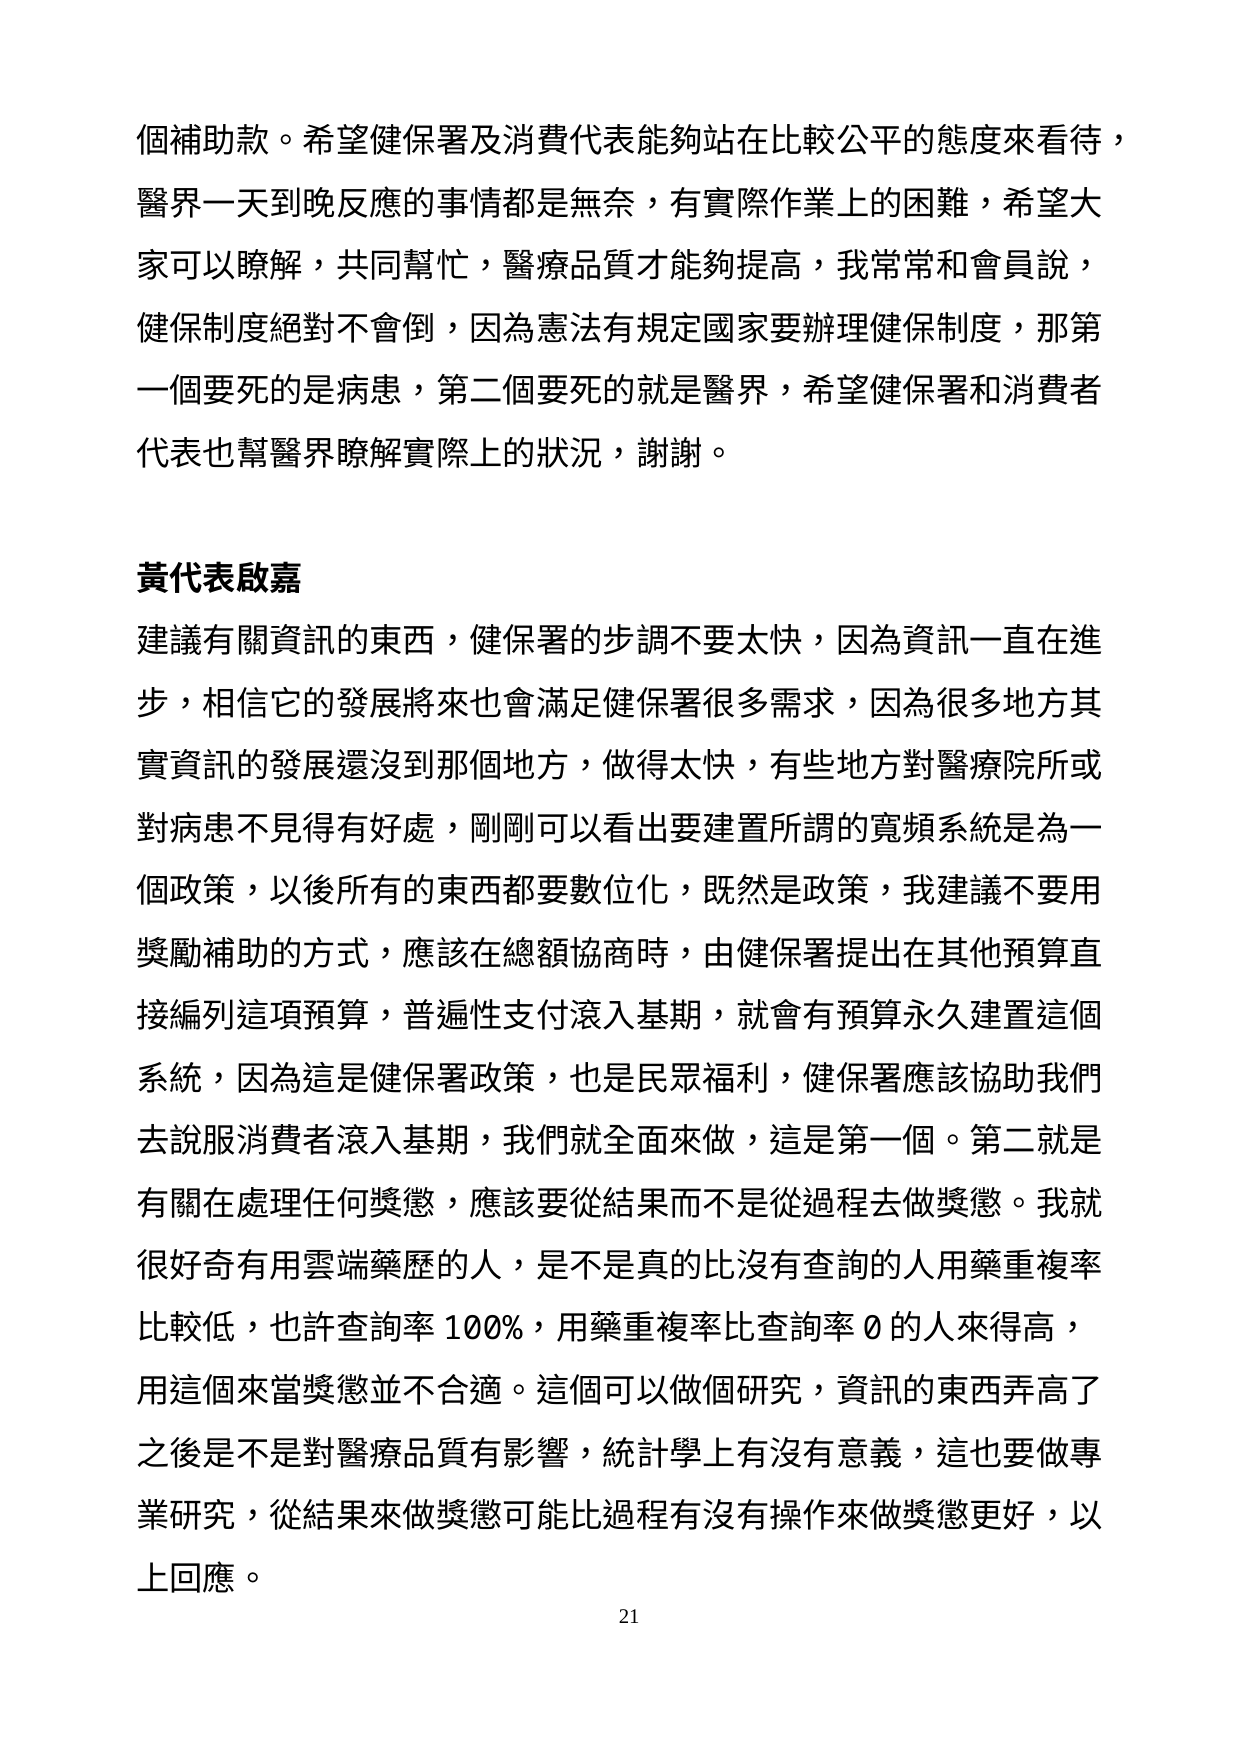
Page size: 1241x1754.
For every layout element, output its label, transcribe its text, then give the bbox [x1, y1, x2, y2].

text 黃代表啟嘉 [136, 534, 1122, 596]
text 關於雲端藥歷已經談了很多次，相信健保署會做妥善的處理。上次議事會議是(103年)11月20日，但是查詢系統方案是11月6日公布，在會議上討論到底是要虛應故事，還是只是給醫界的一個發洩空間，記得在上次會議，醫界代表已經提了很多，因為並不是所有科別都必須使用查詢系統，但健保署還是執意要做。剛剛陳主委提到兩個如果，張委員提到兩個是否，應該要提出我們醫界很多無奈，不管怎樣反應，最後還是無奈、無奈。針對查詢系統，在全聯會的委員會議，有位專家去做報告，其中提到一定要病患書面同意才能做，但是後來我去找資訊已經找不到，請健保署確認是否要病人書面同意，因為推動時沒有看到這個要求，若是為了要推動而隱瞞(需要病人書面同意)事實，最後又是醫師要遭殃，醫師沒有取得病人書面同意就查詢就違法。另外提到網路月租費的補助104年到106年，分別補助50%、30%、20%，到107年就沒有了，而且也不是一定會得到這50%、30%、20%的補助，還要達到核付的指標，指標有查詢率、特定醫療網頁開啟率，我不知道特定醫療網頁指的是什麼，另外數位抽審是不是等於逼大家一定要做電子病歷，不然我不知道數位抽審是什麼意思，和現在的抽審制度是否不一，如果一定要做電子病歷，等於是畫個大餅讓大家看，沒有人可以拿到這個補助款。希望健保署及消費代表能夠站在比較公平的態度來看待，醫界一天到晚反應的事情都是無奈，有實際作業上的困難，希望大家可以瞭解，共同幫忙，醫療品質才能夠提高，我常常和會員說，健保制度絕對不會倒，因為憲法有規定國家要辦理健保制度，那第一個要死的是病患，第二個要死的就是醫界，希望健保署和消費者代表也幫醫界瞭解實際上的狀況，謝謝。 [136, 96, 1122, 471]
text 建議有關資訊的東西，健保署的步調不要太快，因為資訊一直在進步，相信它的發展將來也會滿足健保署很多需求，因為很多地方其實資訊的發展還沒到那個地方，做得太快，有些地方對醫療院所或對病患不見得有好處，剛剛可以看出要建置所謂的寬頻系統是為一個政策，以後所有的東西都要數位化，既然是政策，我建議不要用獎勵補助的方式，應該在總額協商時，由健保署提出在其他預算直接編列這項預算，普遍性支付滾入基期，就會有預算永久建置這個系統，因為這是健保署政策，也是民眾福利，健保署應該協助我們去說服消費者滾入基期，我們就全面來做，這是第一個。第二就是有關在處理任何獎懲，應該要從結果而不是從過程去做獎懲。我就很好奇有用雲端藥歷的人，是不是真的比沒有查詢的人用藥重複率比較低，也許查詢率100%，用藥重複率比查詢率0的人來得高，用這個來當獎懲並不合適。這個可以做個研究，資訊的東西弄高了之後是不是對醫療品質有影響，統計學上有沒有意義，這也要做專業研究，從結果來做獎懲可能比過程有沒有操作來做獎懲更好，以上回應。 [136, 596, 1122, 1596]
